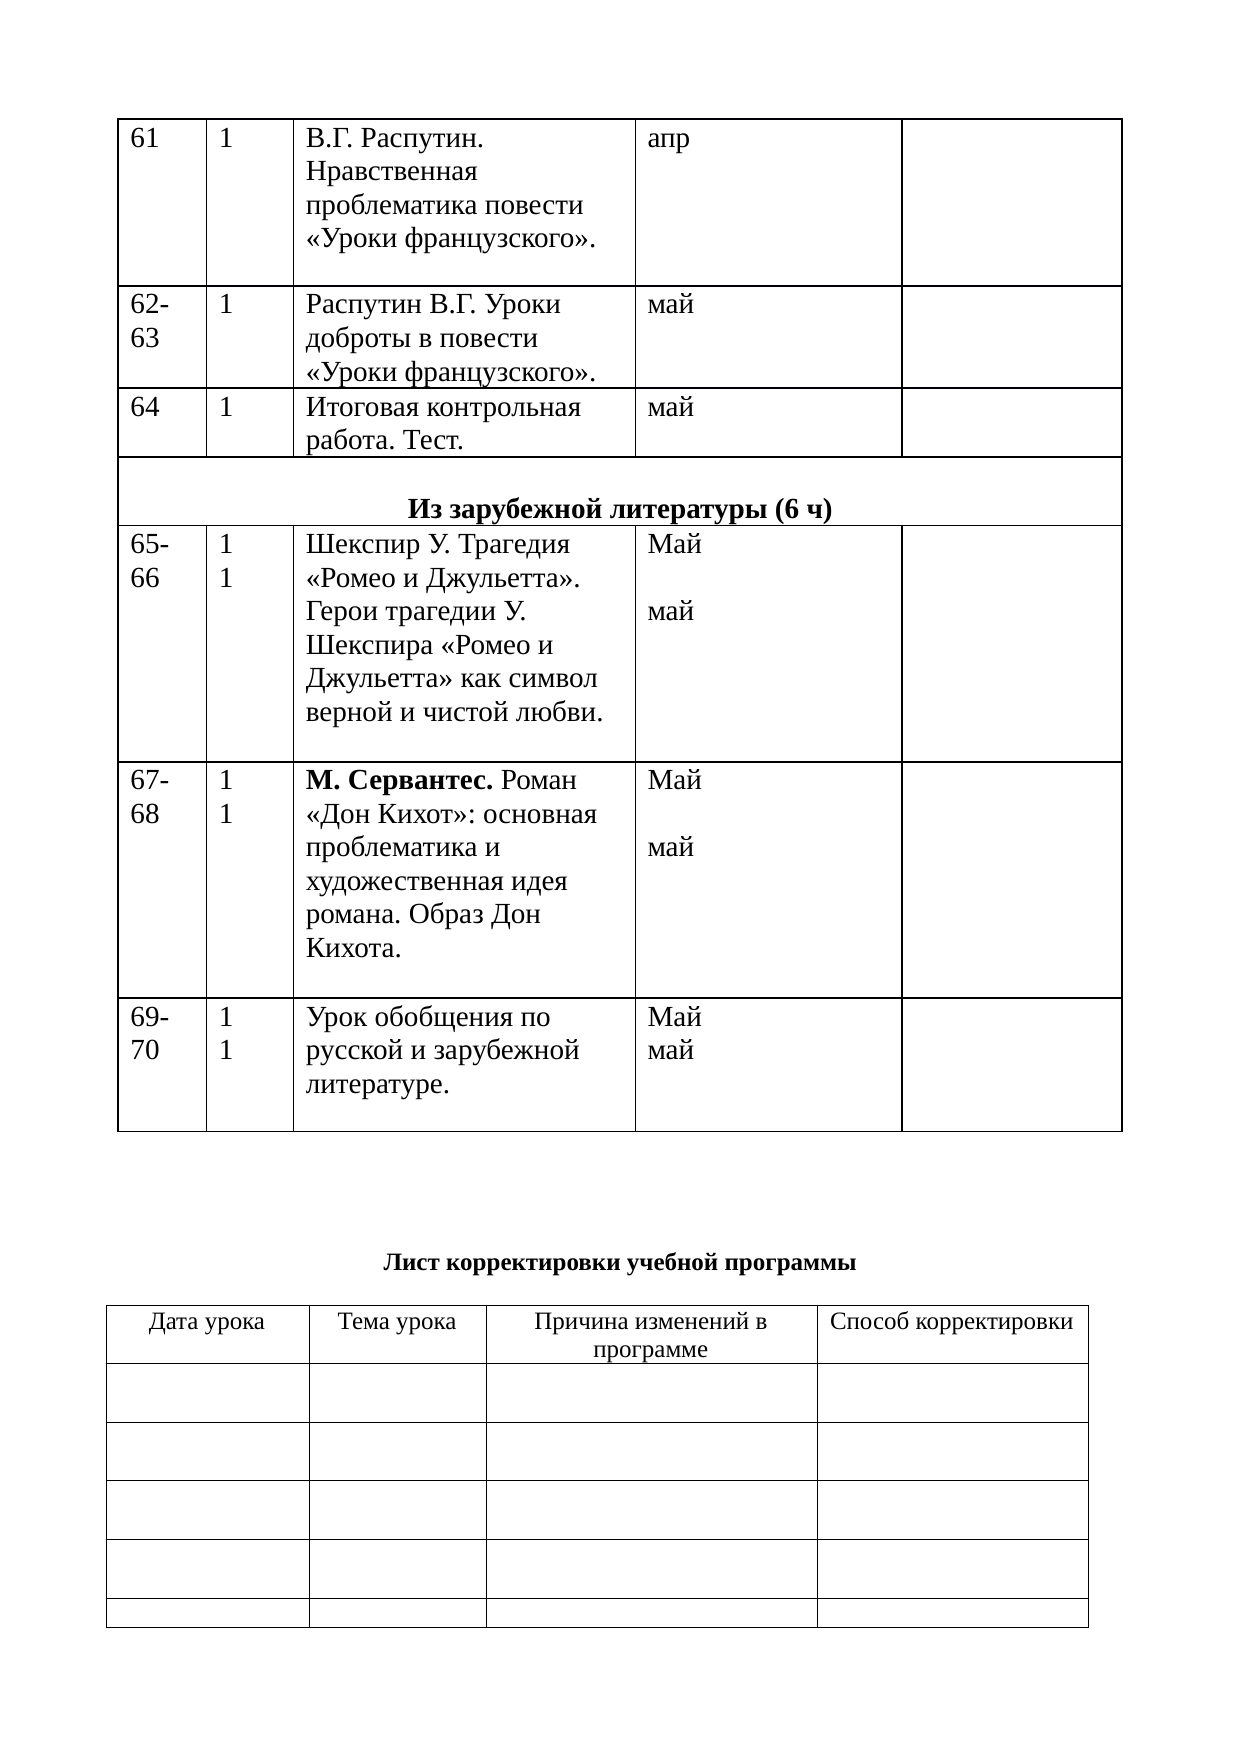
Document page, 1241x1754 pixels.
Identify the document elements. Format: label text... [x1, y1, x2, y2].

table_cell Май май [636, 526, 901, 761]
table_cell В.Г. Распутин. Нравственная проблематика повести «Уроки французского». [294, 120, 635, 285]
table_cell [903, 389, 1121, 456]
table_cell [107, 1364, 309, 1422]
table_cell [903, 999, 1121, 1131]
table_cell 67-68 [119, 763, 206, 997]
text Лист корректировки учебной программы [118, 1247, 1122, 1276]
table_cell 61 [119, 120, 206, 285]
table_cell [487, 1423, 817, 1480]
table_cell [487, 1481, 817, 1539]
table_cell 1 [207, 287, 293, 387]
table_cell Из зарубежной литературы (6 ч) [119, 458, 1121, 524]
table_cell 1 1 [207, 526, 293, 761]
table_cell 1 [207, 389, 293, 456]
table_cell [487, 1364, 817, 1422]
table_cell 69-70 [119, 999, 206, 1131]
table_cell [818, 1599, 1088, 1627]
table_cell Май май [636, 763, 901, 997]
table_cell [487, 1540, 817, 1597]
table_cell 62-63 [119, 287, 206, 387]
table_cell [107, 1599, 309, 1627]
table_cell [903, 526, 1121, 761]
table_cell [310, 1481, 486, 1539]
table_cell [107, 1540, 309, 1597]
table_cell [487, 1599, 817, 1627]
table_cell май [636, 287, 901, 387]
table_cell [310, 1364, 486, 1422]
table_cell Май май [636, 999, 901, 1131]
table_cell апр [636, 120, 901, 285]
table_cell [818, 1540, 1088, 1597]
table_cell [818, 1364, 1088, 1422]
table_header Тема урока [310, 1306, 486, 1363]
table_cell Распутин В.Г. Уроки доброты в повести «Уроки французского». [294, 287, 635, 387]
table_cell 1 1 [207, 999, 293, 1131]
table_cell Итоговая контрольная работа. Тест. [294, 389, 635, 456]
table_cell 65-66 [119, 526, 206, 761]
table_cell Шекспир У. Трагедия «Ромео и Джульетта». Герои трагедии У. Шекспира «Ромео и Джульетта» как символ верной и чистой любви. [294, 526, 635, 761]
table_cell Урок обобщения по русской и зарубежной литературе. [294, 999, 635, 1131]
table_header Способ корректировки [818, 1306, 1088, 1363]
table_cell [903, 120, 1121, 285]
table_cell 1 [207, 120, 293, 285]
table_cell [107, 1481, 309, 1539]
table_cell [903, 287, 1121, 387]
table_header Дата урока [107, 1306, 309, 1363]
table_cell [818, 1423, 1088, 1480]
table_cell [107, 1423, 309, 1480]
table_cell М. Сервантес. Роман «Дон Кихот»: основная проблематика и художественная идея романа. Образ Дон Кихота. [294, 763, 635, 997]
table_cell 64 [119, 389, 206, 456]
table_cell [310, 1540, 486, 1597]
table_cell [310, 1423, 486, 1480]
table_cell [818, 1481, 1088, 1539]
table_cell [310, 1599, 486, 1627]
table_cell [903, 763, 1121, 997]
table_cell 1 1 [207, 763, 293, 997]
table_cell май [636, 389, 901, 456]
table_header Причина изменений в программе [487, 1306, 817, 1363]
